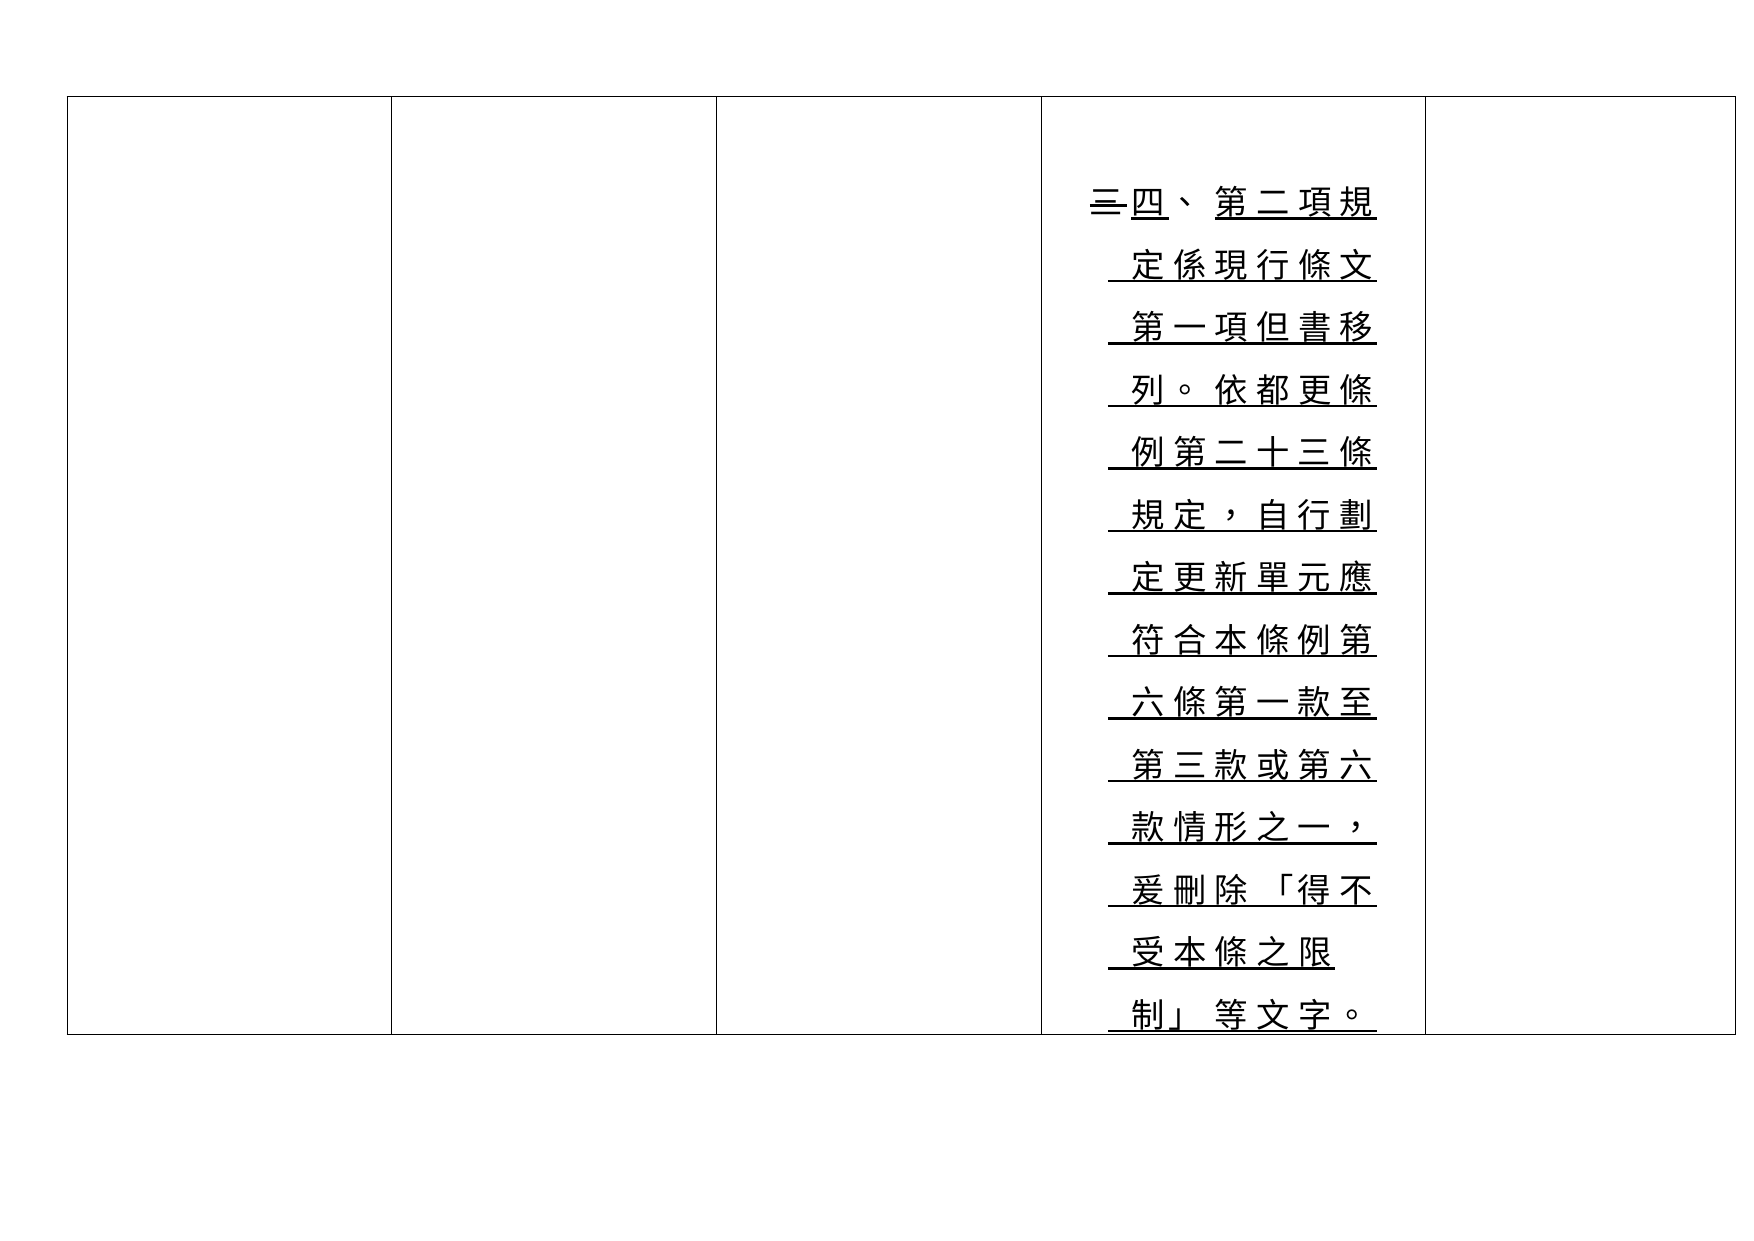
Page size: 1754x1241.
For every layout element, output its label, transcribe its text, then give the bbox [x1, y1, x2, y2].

table_cell [1426, 97, 1735, 1033]
table_cell [717, 97, 1041, 1033]
table_cell [68, 97, 391, 1033]
table_cell [392, 97, 716, 1033]
table_cell 三四、第二項規定係現行條文第一項但書移列。依都更條例第二十三條規定，自行劃定更新單元應符合本條例第六條第一款至第三款或第六款情形之一，爰刪除「得不受本條之限制」等文字。 [1042, 97, 1425, 1033]
